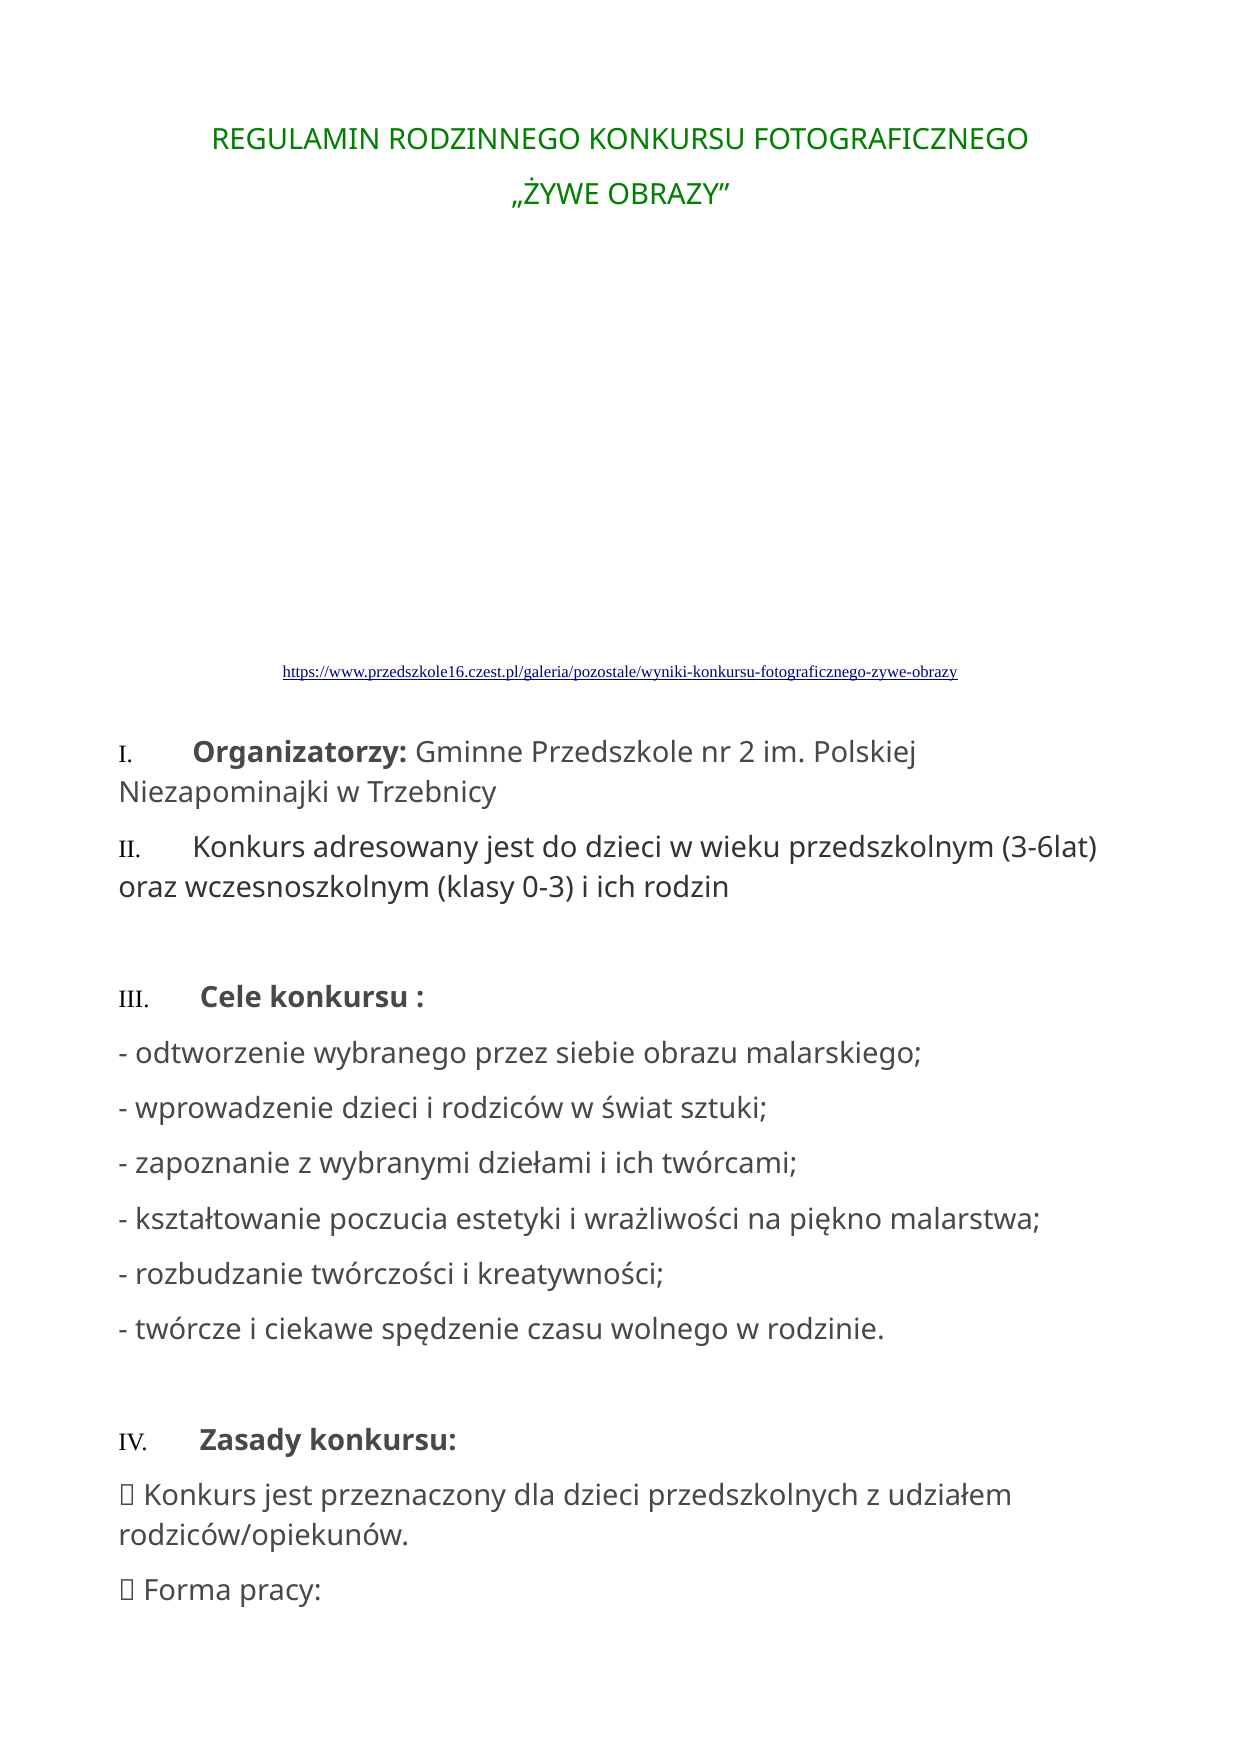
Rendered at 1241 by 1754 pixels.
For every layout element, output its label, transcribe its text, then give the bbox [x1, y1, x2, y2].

list Konkurs adresowany jest do dzieci w wieku przedszkolnym (3-6lat) oraz wczesnoszkolnym (klasy 0-3) i ich rodzin [118, 826, 1122, 906]
text - zapoznanie z wybranymi dziełami i ich twórcami; [118, 1143, 1122, 1182]
list Zasady konkursu: [118, 1419, 1122, 1459]
text - rozbudzanie twórczości i kreatywności; [118, 1253, 1122, 1293]
text  Konkurs jest przeznaczony dla dzieci przedszkolnych z udziałem rodziców/opiekunów. [118, 1474, 1122, 1554]
list Organizatorzy: Gminne Przedszkole nr 2 im. Polskiej Niezapominajki w Trzebnicy [118, 731, 1122, 811]
text - twórcze i ciekawe spędzenie czasu wolnego w rodzinie. [118, 1308, 1122, 1348]
text „ŻYWE OBRAZY” [118, 173, 1122, 213]
text https://www.przedszkole16.czest.pl/galeria/pozostale/wyniki-konkursu-fotograficznego-zywe-obrazy [118, 662, 1122, 681]
text  Forma pracy: [118, 1569, 1122, 1609]
text - odtworzenie wybranego przez siebie obrazu malarskiego; [118, 1032, 1122, 1072]
list Cele konkursu : [118, 977, 1122, 1016]
text REGULAMIN RODZINNEGO KONKURSU FOTOGRAFICZNEGO [118, 118, 1122, 158]
text - kształtowanie poczucia estetyki i wrażliwości na piękno malarstwa; [118, 1198, 1122, 1238]
text - wprowadzenie dzieci i rodziców w świat sztuki; [118, 1087, 1122, 1127]
